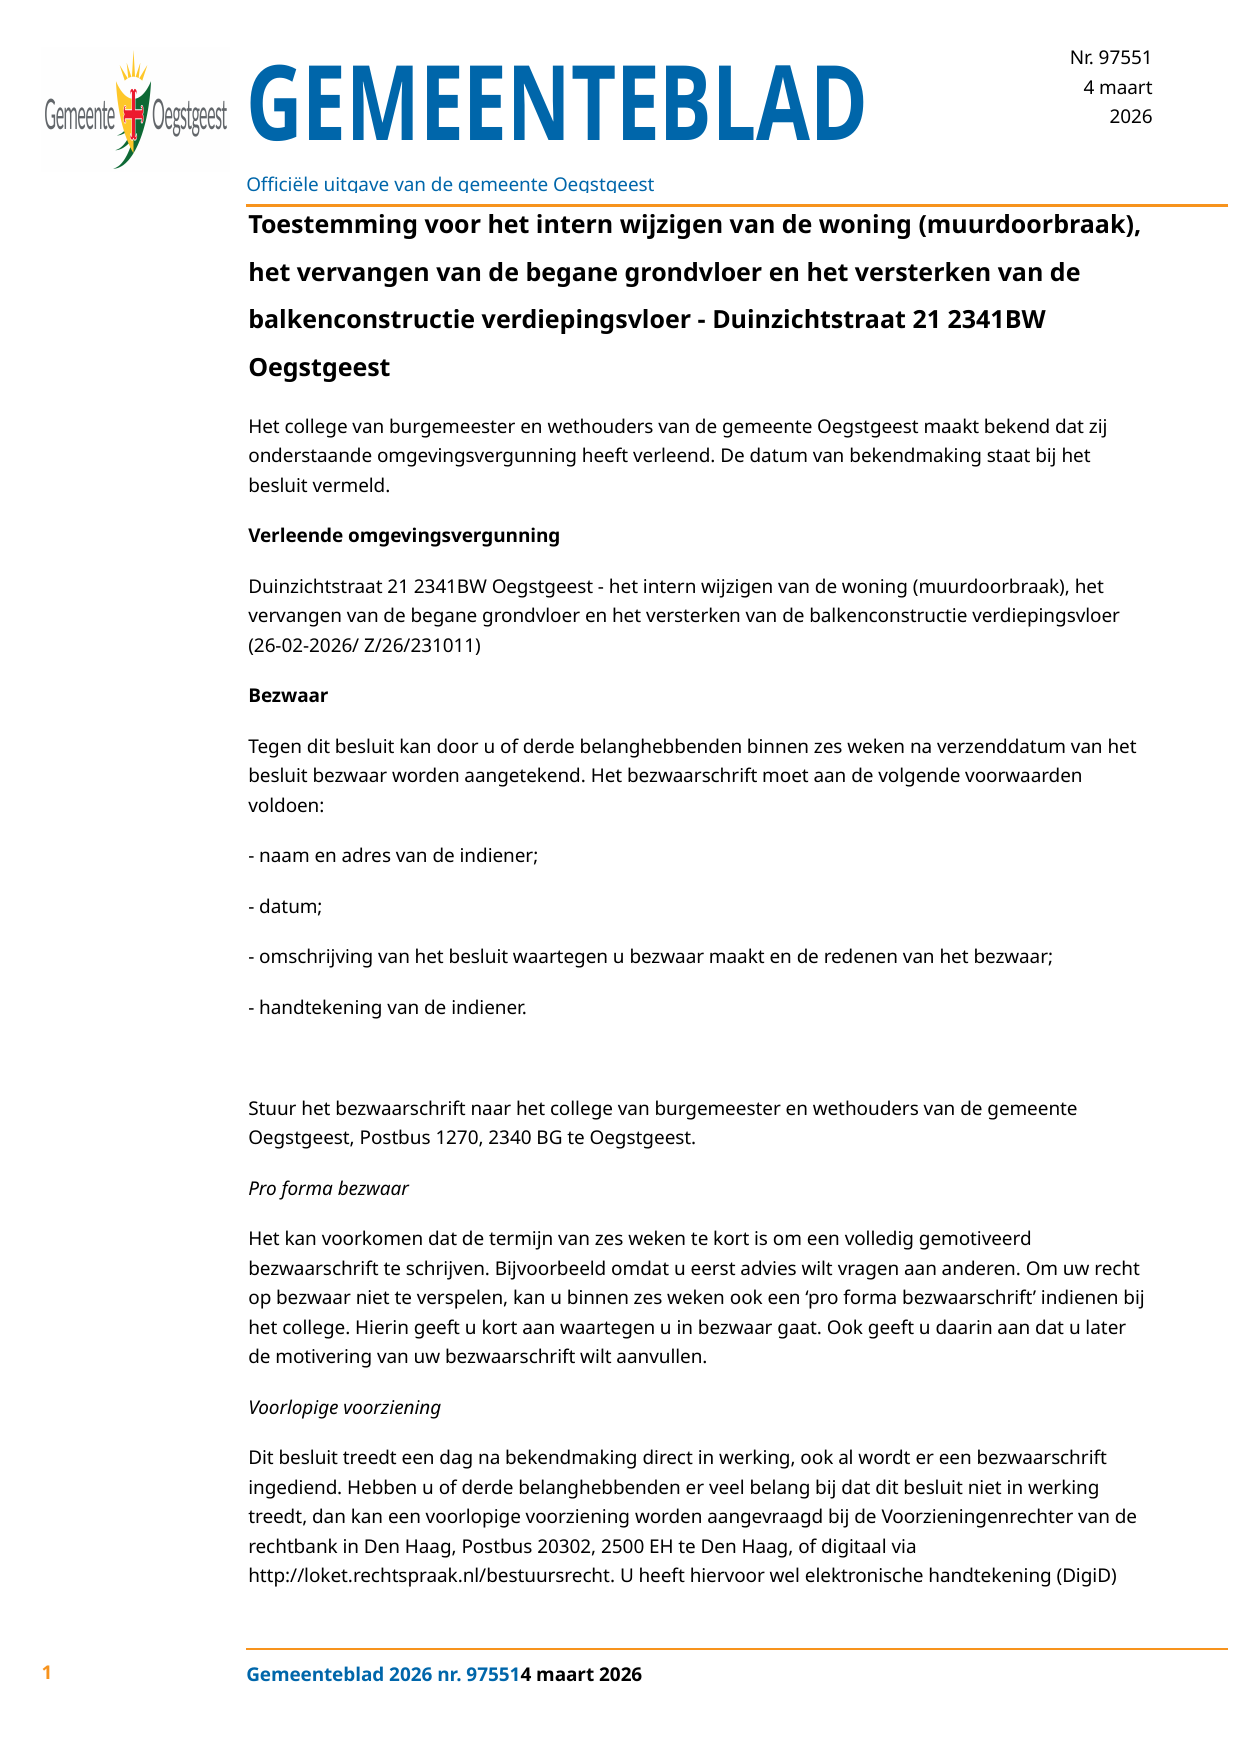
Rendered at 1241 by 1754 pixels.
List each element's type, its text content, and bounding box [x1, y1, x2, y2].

text Verleende omgevingsvergunning [248, 523, 1152, 548]
text Bezwaar [248, 683, 1152, 708]
text Het college van burgemeester en wethouders van de gemeente Oegstgeest maakt bekend dat zij onderstaande omgevingsvergunning heeft verleend. De datum van bekendmaking staat bij het besluit vermeld. [248, 413, 1152, 498]
text Tegen dit besluit kan door u of derde belanghebbenden binnen zes weken na verzenddatum van het besluit bezwaar worden aangetekend. Het bezwaarschrift moet aan de volgende voorwaarden voldoen: [248, 733, 1152, 818]
text Toestemming voor het intern wijzigen van de woning (muurdoorbraak), het vervangen van de begane grondvloer en het versterken van de balkenconstructie verdiepingsvloer - Duinzichtstraat 21 2341BW Oegstgeest [248, 207, 1152, 384]
text - naam en adres van de indiener; [248, 843, 1152, 868]
text Dit besluit treedt een dag na bekendmaking direct in werking, ook al wordt er een bezwaarschrift ingediend. Hebben u of derde belanghebbenden er veel belang bij dat dit besluit niet in werking treedt, dan kan een voorlopige voorziening worden aangevraagd bij de Voorzieningenrechter van de rechtbank in Den Haag, Postbus 20302, 2500 EH te Den Haag, of digitaal via http://loket.rechtspraak.nl/bestuursrecht. U heeft hiervoor wel elektronische handtekening (DigiD) [248, 1444, 1152, 1588]
text Duinzichtstraat 21 2341BW Oegstgeest - het intern wijzigen van de woning (muurdoorbraak), het vervangen van de begane grondvloer en het versterken van de balkenconstructie verdiepingsvloer (26-02-2026/ Z/26/231011) [248, 573, 1152, 658]
text Pro forma bezwaar [248, 1175, 1152, 1201]
text Stuur het bezwaarschrift naar het college van burgemeester en wethouders van de gemeente Oegstgeest, Postbus 1270, 2340 BG te Oegstgeest. [248, 1095, 1152, 1150]
text - handtekening van de indiener. [248, 994, 1152, 1020]
picture [41, 47, 231, 172]
text Het kan voorkomen dat de termijn van zes weken te kort is om een volledig gemotiveerd bezwaarschrift te schrijven. Bijvoorbeeld omdat u eerst advies wilt vragen aan anderen. Om uw recht op bezwaar niet te verspelen, kan u binnen zes weken ook een ‘pro forma bezwaarschrift’ indienen bij het college. Hierin geeft u kort aan waartegen u in bezwaar gaat. Ook geeft u daarin aan dat u later de motivering van uw bezwaarschrift wilt aanvullen. [248, 1225, 1152, 1369]
text - omschrijving van het besluit waartegen u bezwaar maakt en de redenen van het bezwaar; [248, 943, 1152, 969]
text Voorlopige voorziening [248, 1394, 1152, 1420]
text - datum; [248, 893, 1152, 919]
